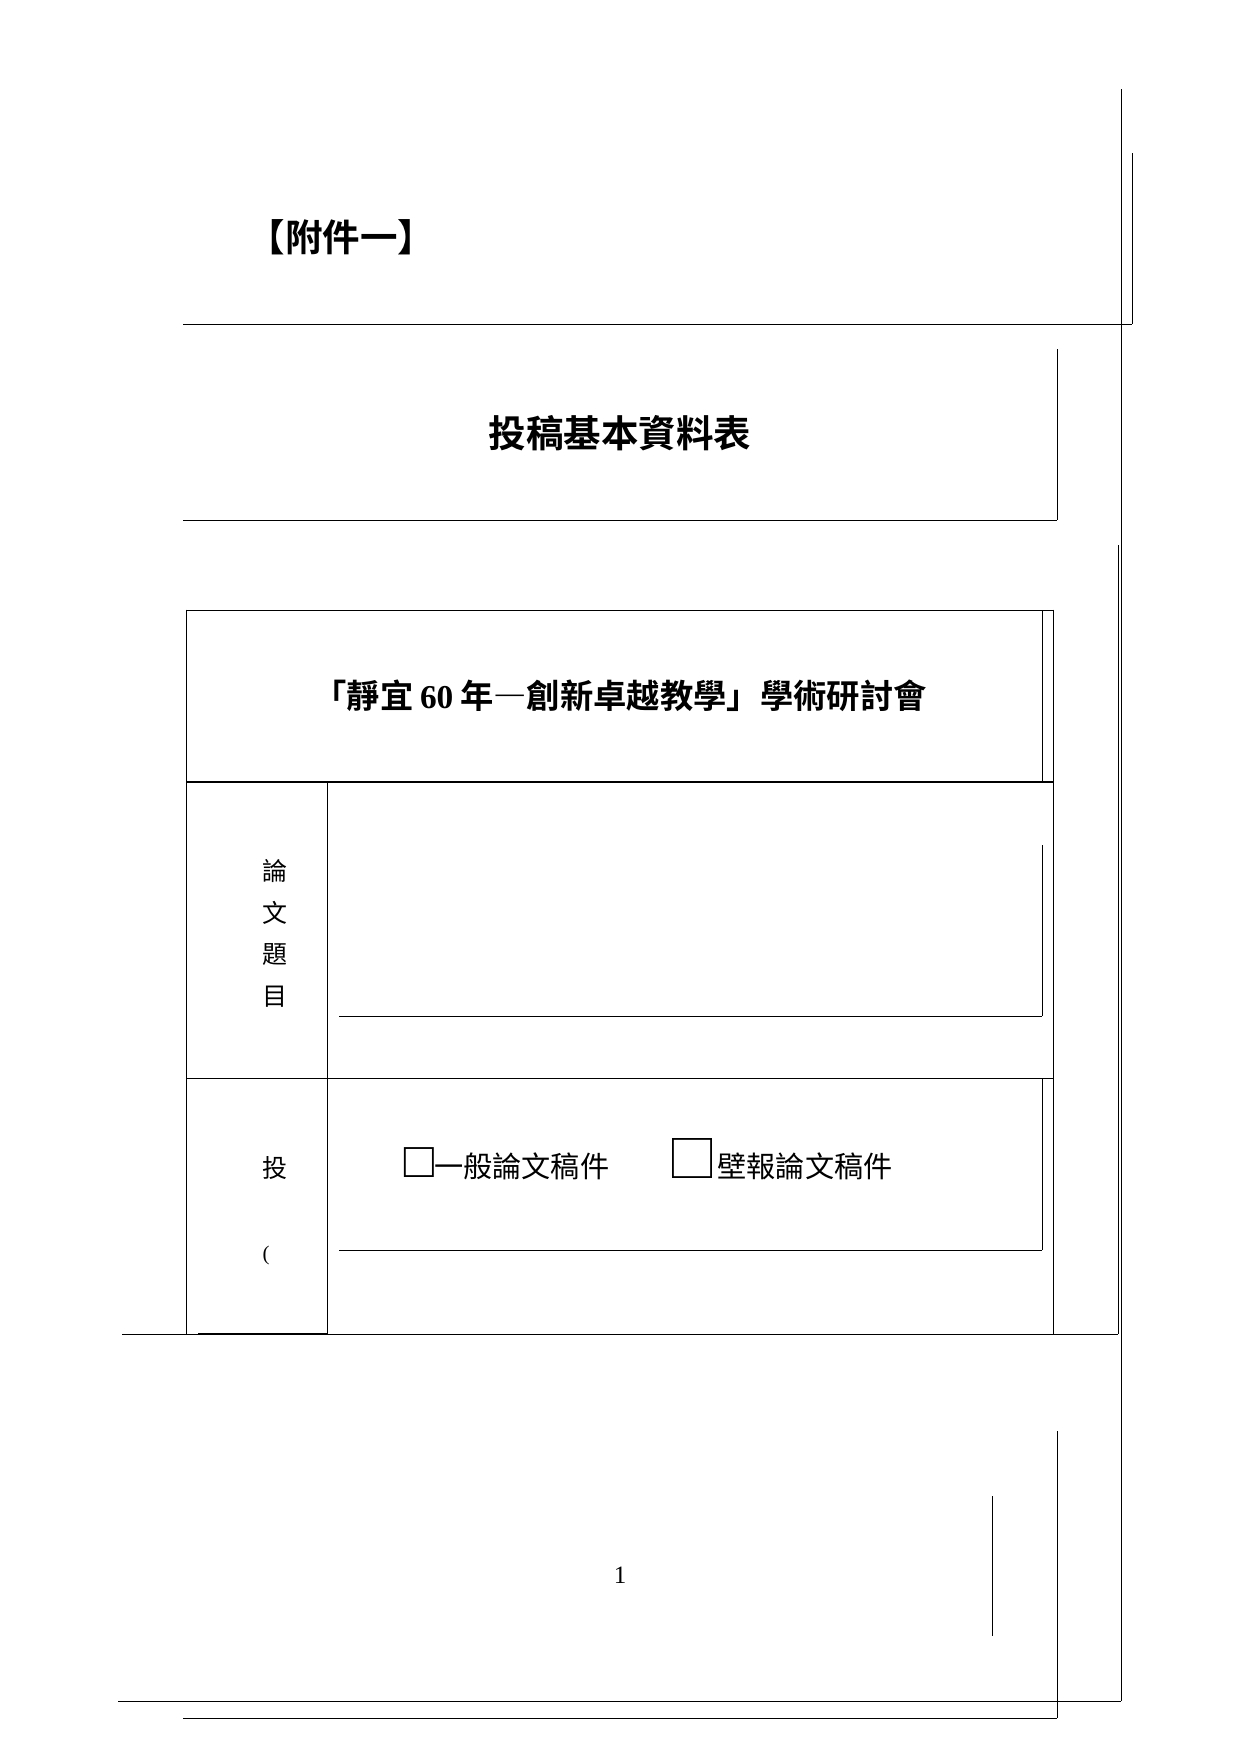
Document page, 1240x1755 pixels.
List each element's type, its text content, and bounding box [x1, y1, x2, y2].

table_header 「靜宜60年—創新卓越教學」學術研討會 [187, 611, 1042, 781]
text [1122, 153, 1132, 324]
table_cell □一般論文稿件 □壁報論文稿件 [328, 1079, 1053, 1333]
table_cell 論文題目 [187, 783, 327, 1078]
table_header [1043, 611, 1053, 781]
text 投稿基本資料表 [183, 349, 1057, 520]
table_cell [328, 783, 1053, 1078]
text 【附件一】 [183, 153, 1121, 324]
table_cell 投稿類別 (請勾選) [187, 1079, 327, 1333]
